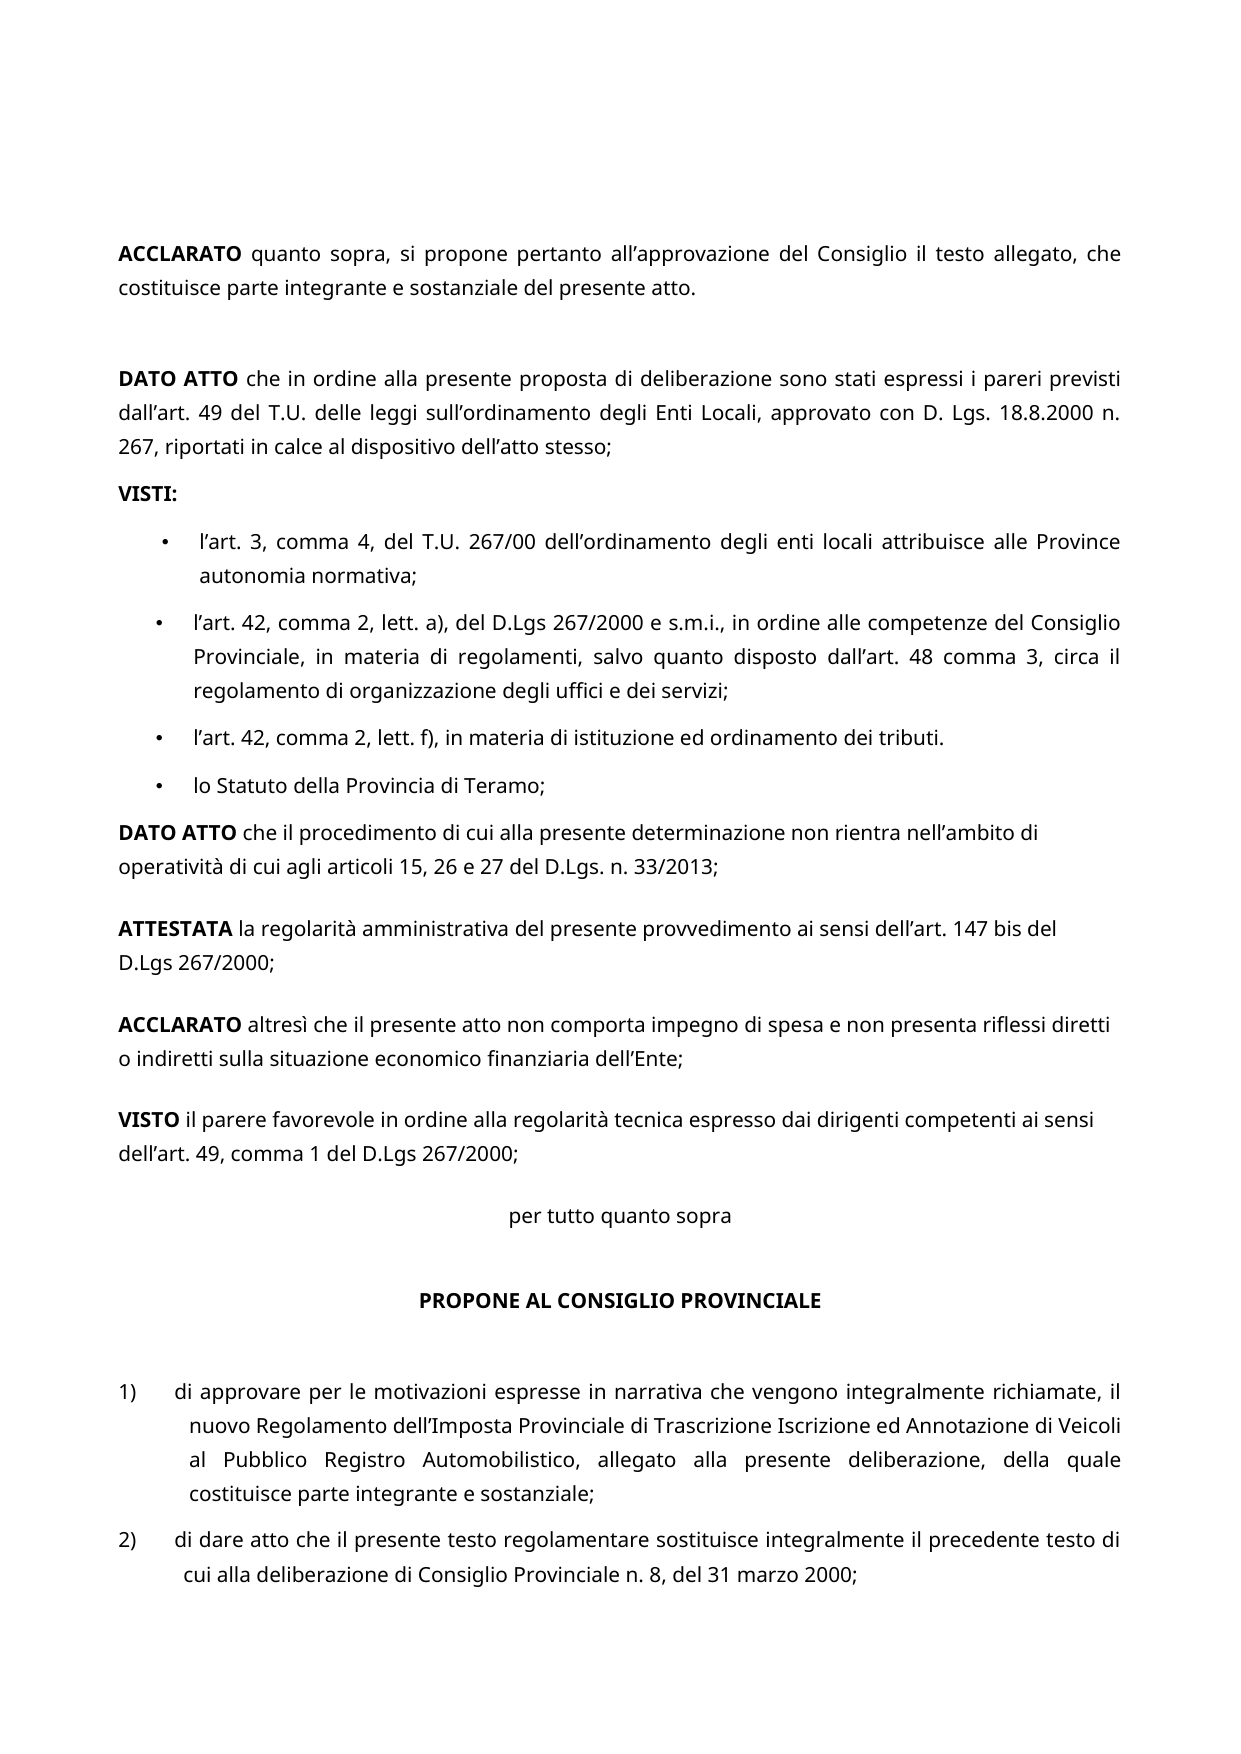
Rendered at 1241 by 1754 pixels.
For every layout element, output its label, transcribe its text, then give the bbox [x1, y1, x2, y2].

text DATO ATTO che il procedimento di cui alla presente determinazione non rientra nell’ambito di operatività di cui agli articoli 15, 26 e 27 del D.Lgs. n. 33/2013; [118, 818, 1112, 881]
text VISTO il parere favorevole in ordine alla regolarità tecnica espresso dai dirigenti competenti ai sensi dell’art. 49, comma 1 del D.Lgs 267/2000; [118, 1106, 1122, 1168]
text per tutto quanto sopra [118, 1201, 1122, 1230]
text ACCLARATO altresì che il presente atto non comporta impegno di spesa e non presenta riflessi diretti o indiretti sulla situazione economico finanziaria dell’Ente; [118, 1010, 1112, 1072]
text VISTI: [118, 479, 1122, 507]
text 1) di approvare per le motivazioni espresse in narrativa che vengono integralmente richiamate, il nuovo Regolamento dell’Imposta Provinciale di Trascrizione Iscrizione ed Annotazione di Veicoli al Pubblico Registro Automobilistico, allegato alla presente deliberazione, della quale costituisce parte integrante e sostanziale; [118, 1377, 1122, 1507]
list l’art. 42, comma 2, lett. a), del D.Lgs 267/2000 e s.m.i., in ordine alle competenze del Consiglio Provinciale, in materia di regolamenti, salvo quanto disposto dall’art. 48 comma 3, circa il regolamento di organizzazione degli uffici e dei servizi; [156, 608, 1122, 705]
list l’art. 42, comma 2, lett. f), in materia di istituzione ed ordinamento dei tributi. [156, 723, 1122, 751]
text 2) di dare atto che il presente testo regolamentare sostituisce integralmente il precedente testo di cui alla deliberazione di Consiglio Provinciale n. 8, del 31 marzo 2000; [118, 1526, 1122, 1588]
text DATO ATTO che in ordine alla presente proposta di deliberazione sono stati espressi i pareri previsti dall’art. 49 del T.U. delle leggi sull’ordinamento degli Enti Locali, approvato con D. Lgs. 18.8.2000 n. 267, riportati in calce al dispositivo dell’atto stesso; [118, 364, 1122, 461]
text ATTESTATA la regolarità amministrativa del presente provvedimento ai sensi dell’art. 147 bis del D.Lgs 267/2000; [118, 914, 1112, 976]
list lo Statuto della Provincia di Teramo; [156, 771, 1122, 800]
text ACCLARATO quanto sopra, si propone pertanto all’approvazione del Consiglio il testo allegato, che costituisce parte integrante e sostanziale del presente atto. [118, 239, 1122, 302]
list l’art. 3, comma 4, del T.U. 267/00 dell’ordinamento degli enti locali attribuisce alle Province autonomia normativa; [162, 527, 1122, 590]
text PROPONE AL CONSIGLIO PROVINCIALE [118, 1286, 1122, 1314]
